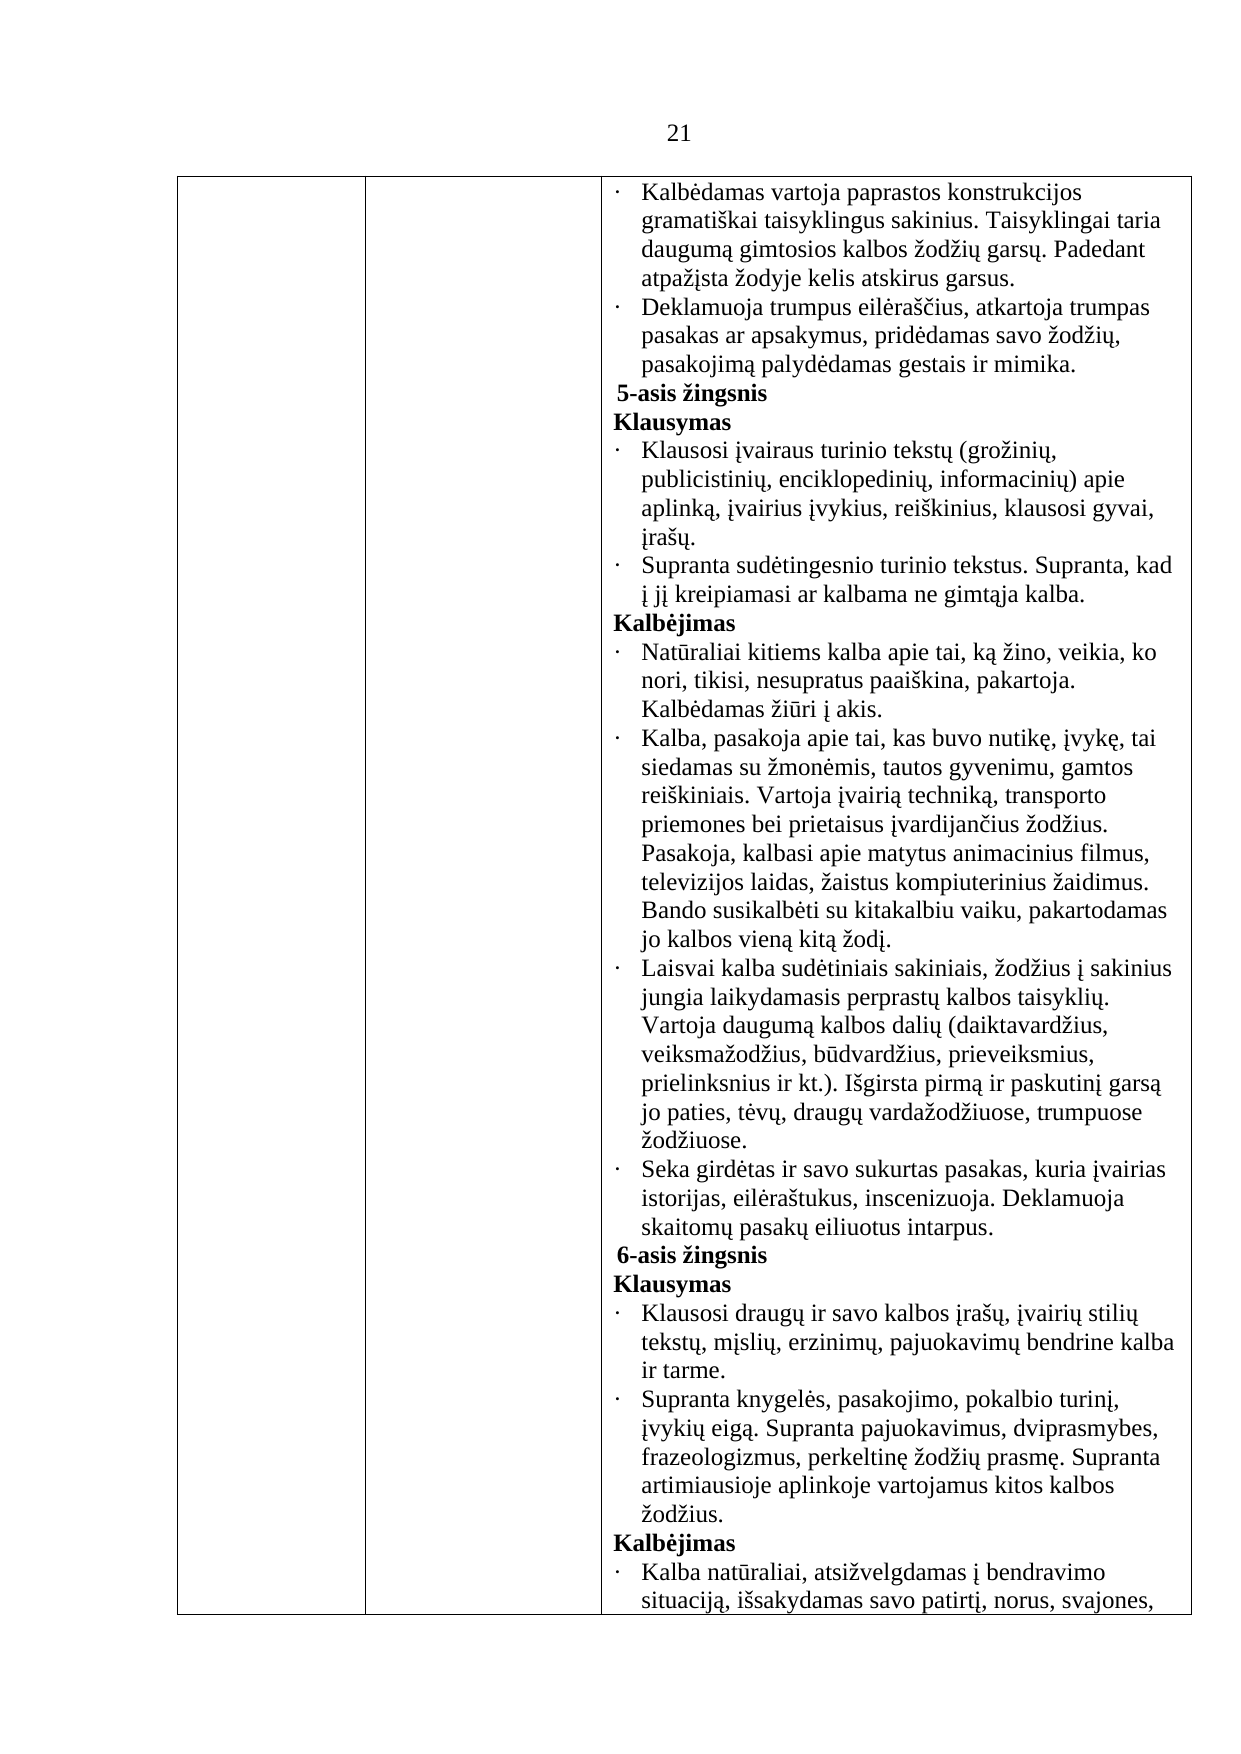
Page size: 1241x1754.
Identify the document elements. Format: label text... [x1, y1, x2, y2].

table_cell [178, 177, 365, 1614]
table_cell · Kalbėdamas vartoja paprastos konstrukcijos gramatiškai taisyklingus sakinius. Taisyklingai taria daugumą gimtosios kalbos žodžių garsų. Padedant atpažįsta žodyje kelis atskirus garsus. · Deklamuoja trumpus eilėraščius, atkartoja trumpas pasakas ar apsakymus, pridėdamas savo žodžių, pasakojimą palydėdamas gestais ir mimika. 5-asis žingsnis Klausymas · Klausosi įvairaus turinio tekstų (grožinių, publicistinių, enciklopedinių, informacinių) apie aplinką, įvairius įvykius, reiškinius, klausosi gyvai, įrašų. · Supranta sudėtingesnio turinio tekstus. Supranta, kad į jį kreipiamasi ar kalbama ne gimtąja kalba. Kalbėjimas · Natūraliai kitiems kalba apie tai, ką žino, veikia, ko nori, tikisi, nesupratus paaiškina, pakartoja. Kalbėdamas žiūri į akis. · Kalba, pasakoja apie tai, kas buvo nutikę, įvykę, tai siedamas su žmonėmis, tautos gyvenimu, gamtos reiškiniais. Vartoja įvairią techniką, transporto priemones bei prietaisus įvardijančius žodžius. Pasakoja, kalbasi apie matytus animacinius filmus, televizijos laidas, žaistus kompiuterinius žaidimus. Bando susikalbėti su kitakalbiu vaiku, pakartodamas jo kalbos vieną kitą žodį. · Laisvai kalba sudėtiniais sakiniais, žodžius į sakinius jungia laikydamasis perprastų kalbos taisyklių. Vartoja daugumą kalbos dalių (daiktavardžius, veiksmažodžius, būdvardžius, prieveiksmius, prielinksnius ir kt.). Išgirsta pirmą ir paskutinį garsą jo paties, tėvų, draugų vardažodžiuose, trumpuose žodžiuose. · Seka girdėtas ir savo sukurtas pasakas, kuria įvairias istorijas, eilėraštukus, inscenizuoja. Deklamuoja skaitomų pasakų eiliuotus intarpus. 6-asis žingsnis Klausymas · Klausosi draugų ir savo kalbos įrašų, įvairių stilių tekstų, mįslių, erzinimų, pajuokavimų bendrine kalba ir tarme. · Supranta knygelės, pasakojimo, pokalbio turinį, įvykių eigą. Supranta pajuokavimus, dviprasmybes, frazeologizmus, perkeltinę žodžių prasmę. Supranta artimiausioje aplinkoje vartojamus kitos kalbos žodžius. Kalbėjimas · Kalba natūraliai, atsižvelgdamas į bendravimo situaciją, išsakydamas savo patirtį, norus, svajones, [602, 177, 1191, 1614]
table_cell [366, 177, 601, 1614]
